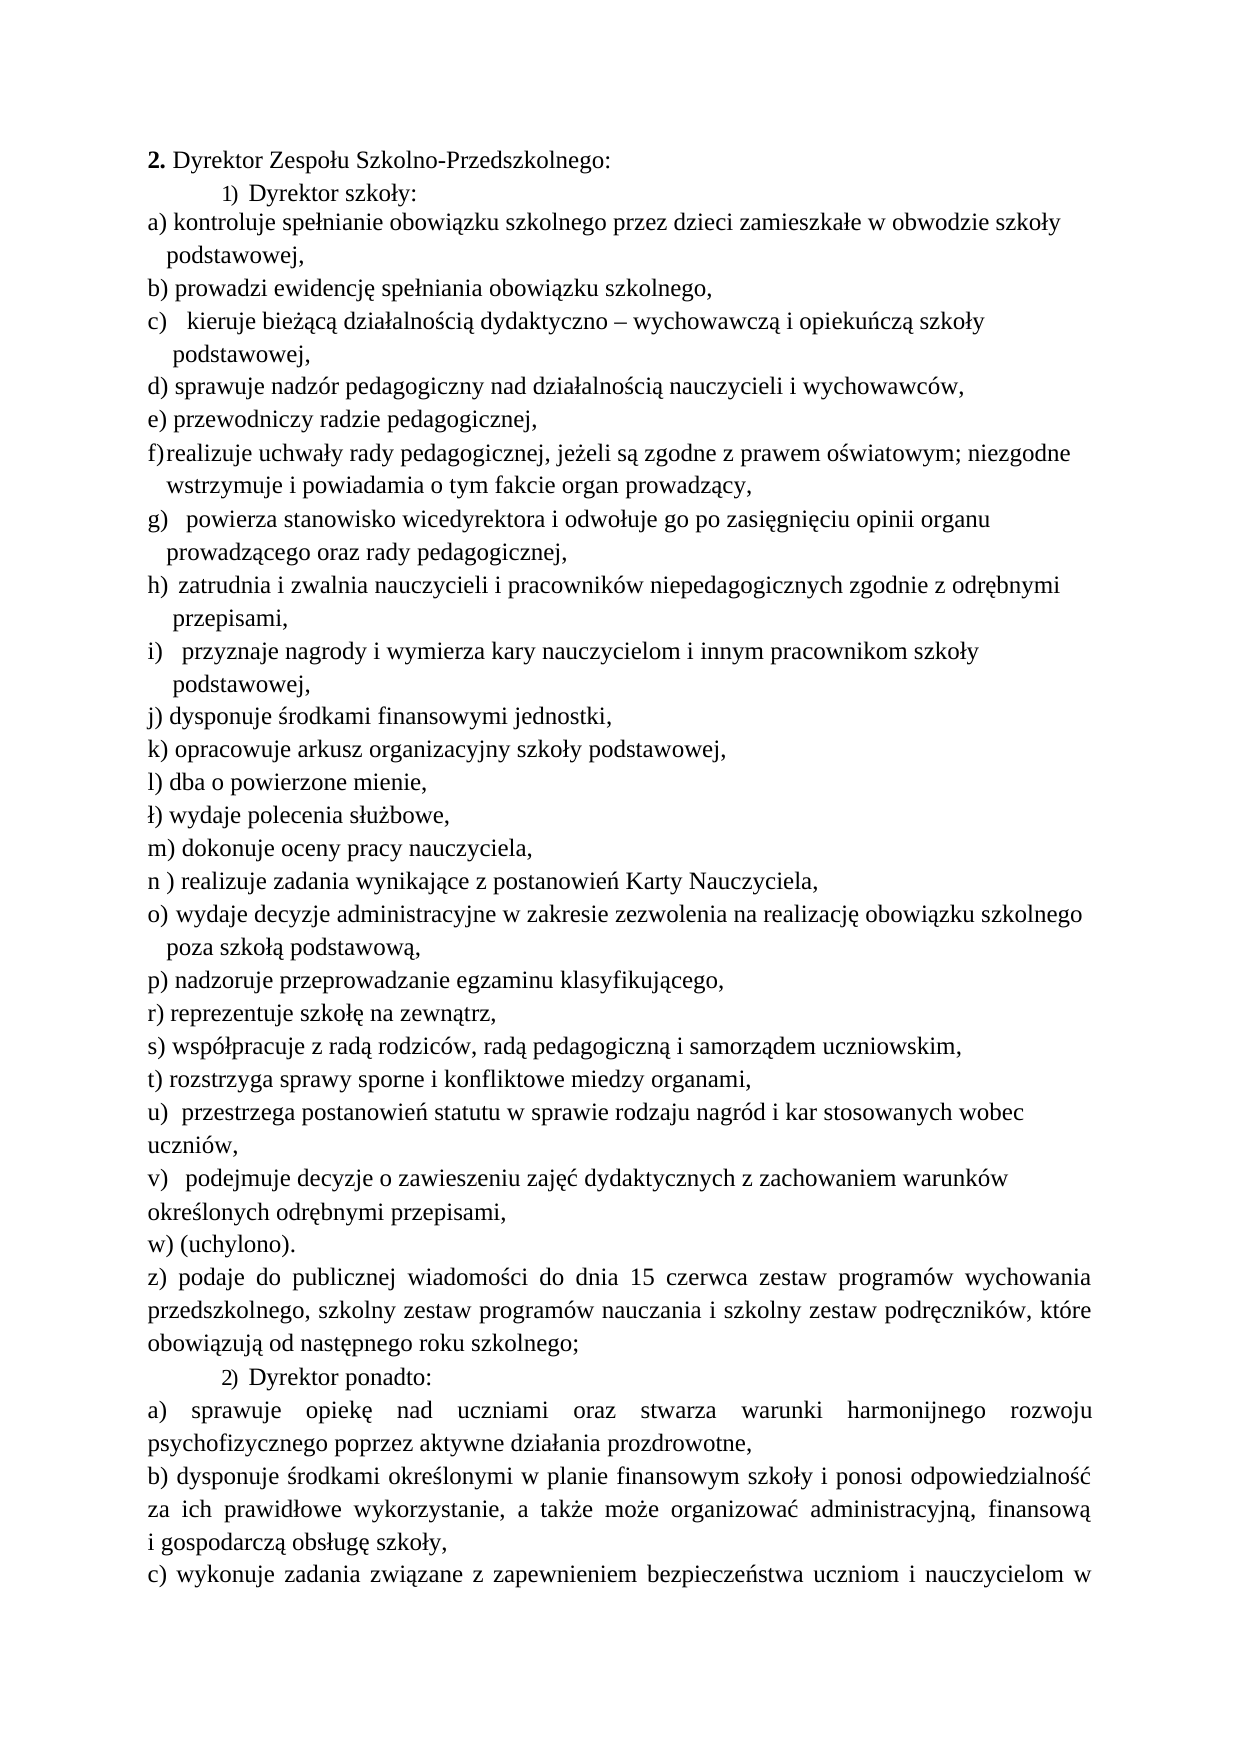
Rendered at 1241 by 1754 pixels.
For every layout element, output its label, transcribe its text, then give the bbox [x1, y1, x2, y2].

list kieruje bieżącą działalnością dydaktyczno – wychowawczą i opiekuńczą szkoły podstawowej, [147, 306, 1093, 368]
list wykonuje zadania związane z zapewnieniem bezpieczeństwa uczniom i nauczycielom w [147, 1560, 1173, 1588]
list zatrudnia i zwalnia nauczycieli i pracowników niepedagogicznych zgodnie z odrębnymi przepisami, [147, 570, 1092, 631]
list reprezentuje szkołę na zewnątrz, [147, 998, 1173, 1027]
list powierza stanowisko wicedyrektora i odwołuje go po zasięgnięciu opinii organu prowadzącego oraz rady pedagogicznej, [147, 504, 1092, 565]
list rozstrzyga sprawy sporne i konfliktowe miedzy organami, [147, 1064, 1173, 1093]
list współpracuje z radą rodziców, radą pedagogiczną i samorządem uczniowskim, [147, 1031, 1173, 1060]
list dysponuje środkami finansowymi jednostki, [147, 702, 1173, 730]
text z) podaje do publicznej wiadomości do dnia 15 czerwca zestaw programów wychowania przedszkolnego, szkolny zestaw programów nauczania i szkolny zestaw podręczników, które obowiązują od następnego roku szkolnego; [147, 1262, 1093, 1357]
list dokonuje oceny pracy nauczyciela, [147, 833, 1173, 862]
list przestrzega postanowień statutu w sprawie rodzaju nagród i kar stosowanych wobec uczniów, [147, 1097, 1092, 1159]
list przyznaje nagrody i wymierza kary nauczycielom i innym pracownikom szkoły podstawowej, [147, 636, 1093, 697]
list sprawuje nadzór pedagogiczny nad działalnością nauczycieli i wychowawców, [147, 372, 1173, 400]
list przewodniczy radzie pedagogicznej, [147, 404, 1173, 433]
text n ) realizuje zadania wynikające z postanowień Karty Nauczyciela, [147, 866, 1173, 895]
list kontroluje spełnianie obowiązku szkolnego przez dzieci zamieszkałe w obwodzie szkoły podstawowej, [147, 207, 1061, 269]
list (uchylono). [147, 1229, 1173, 1258]
list sprawuje opiekę nad uczniami oraz stwarza warunki harmonijnego rozwoju psychofizycznego poprzez aktywne działania prozdrowotne, [147, 1395, 1093, 1456]
list Dyrektor Zespołu Szkolno-Przedszkolnego: [147, 145, 1173, 174]
list opracowuje arkusz organizacyjny szkoły podstawowej, [147, 734, 1173, 762]
list prowadzi ewidencję spełniania obowiązku szkolnego, [147, 273, 1173, 302]
list dysponuje środkami określonymi w planie finansowym szkoły i ponosi odpowiedzialność za ich prawidłowe wykorzystanie, a także może organizować administracyjną, finansową i gospodarczą obsługę szkoły, [147, 1461, 1092, 1556]
list podejmuje decyzje o zawieszeniu zajęć dydaktycznych z zachowaniem warunków określonych odrębnymi przepisami, [147, 1163, 1092, 1225]
list nadzoruje przeprowadzanie egzaminu klasyfikującego, [147, 965, 1173, 994]
list Dyrektor szkoły: [221, 178, 1173, 207]
list realizuje uchwały rady pedagogicznej, jeżeli są zgodne z prawem oświatowym; niezgodne wstrzymuje i powiadamia o tym fakcie organ prowadzący, [147, 438, 1093, 499]
text ł) wydaje polecenia służbowe, [147, 800, 1173, 829]
list dba o powierzone mienie, [147, 767, 1173, 796]
list Dyrektor ponadto: [221, 1362, 1173, 1390]
list wydaje decyzje administracyjne w zakresie zezwolenia na realizację obowiązku szkolnego poza szkołą podstawową, [147, 899, 1092, 961]
